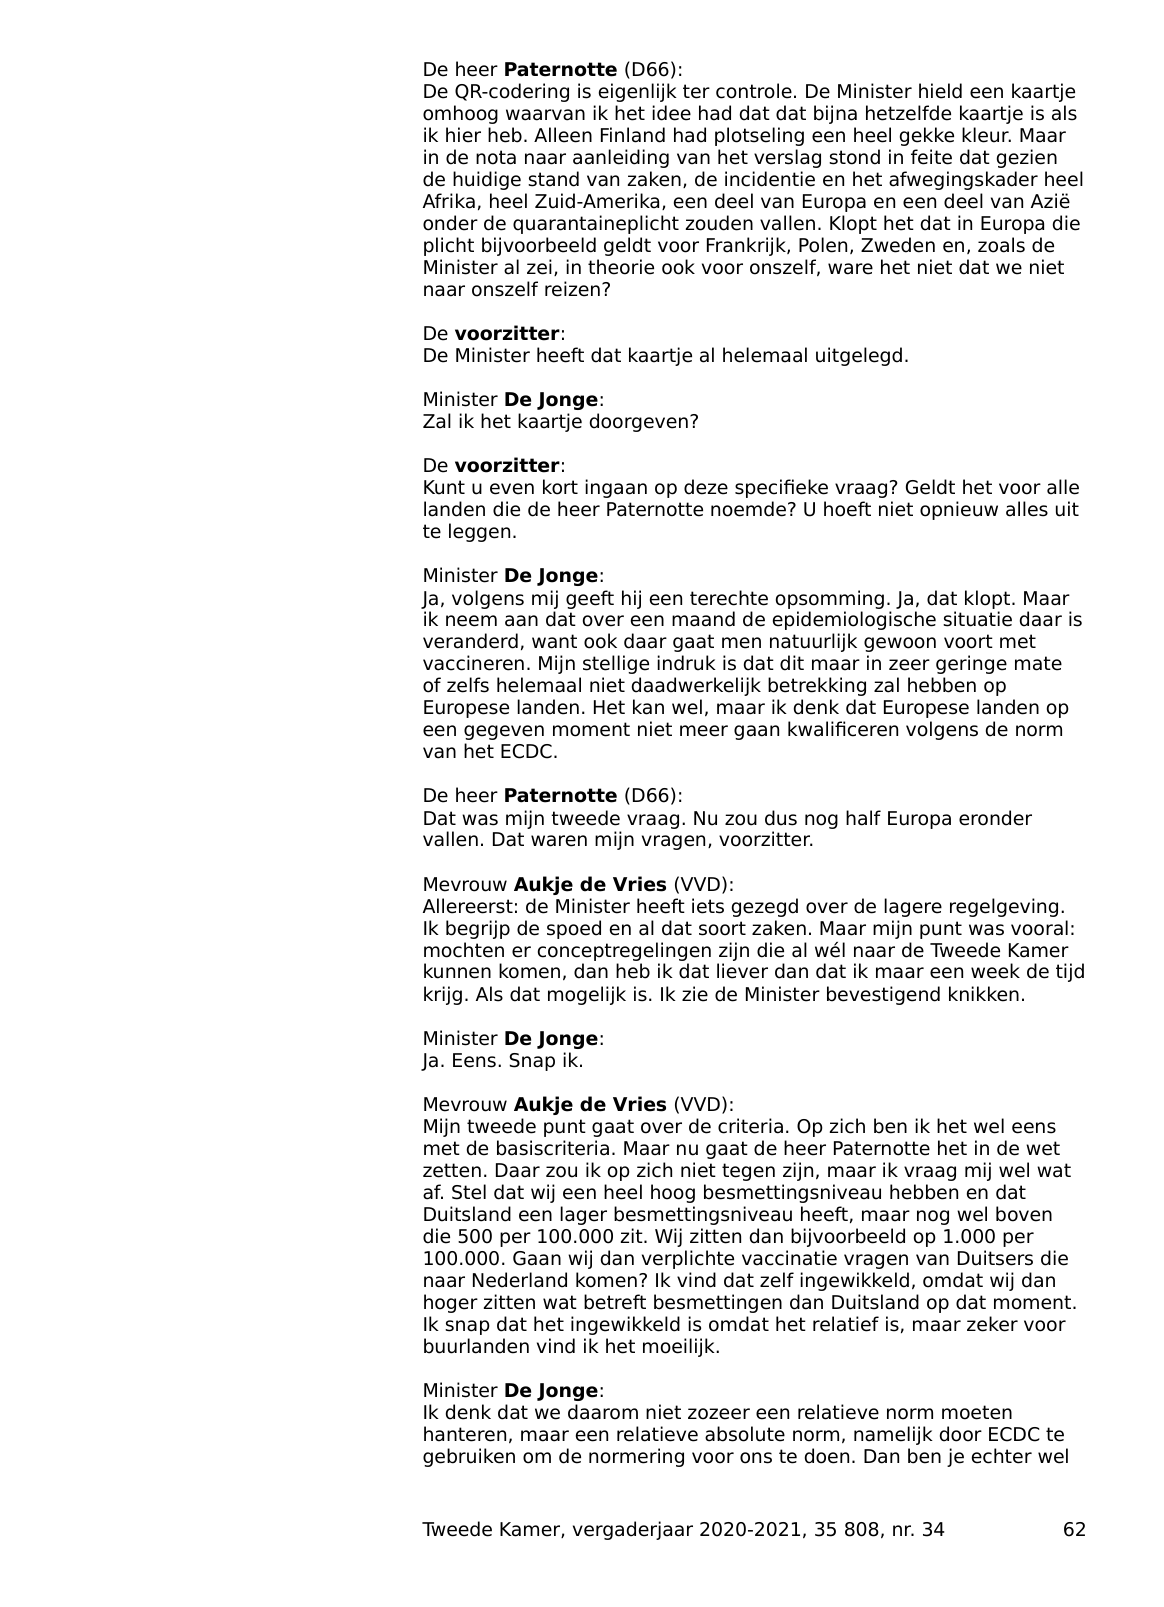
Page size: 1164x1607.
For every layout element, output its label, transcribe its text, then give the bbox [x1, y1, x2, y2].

text De voorzitter: [422, 455, 1087, 477]
text Ja. Eens. Snap ik. [422, 1049, 1087, 1072]
text De heer Paternotte (D66): [422, 59, 1087, 81]
text Mijn tweede punt gaat over de criteria. Op zich ben ik het wel eens met de basiscriteria. Maar nu gaat de heer Paternotte het in de wet zetten. Daar zou ik op zich niet tegen zijn, maar ik vraag mij wel wat af. Stel dat wij een heel hoog besmettingsniveau hebben en dat Duitsland een lager besmettingsniveau heeft, maar nog wel boven die 500 per 100.000 zit. Wij zitten dan bijvoorbeeld op 1.000 per 100.000. Gaan wij dan verplichte vaccinatie vragen van Duitsers die naar Nederland komen? Ik vind dat zelf ingewikkeld, omdat wij dan hoger zitten wat betreft besmettingen dan Duitsland op dat moment. Ik snap dat het ingewikkeld is omdat het relatief is, maar zeker voor buurlanden vind ik het moeilijk. [422, 1116, 1087, 1357]
text Ik denk dat we daarom niet zozeer een relatieve norm moeten hanteren, maar een relatieve absolute norm, namelijk door ECDC te gebruiken om de normering voor ons te doen. Dan ben je echter wel [422, 1402, 1087, 1468]
text Mevrouw Aukje de Vries (VVD): [422, 873, 1087, 896]
text De Minister heeft dat kaartje al helemaal uitgelegd. [422, 345, 1087, 367]
text Allereerst: de Minister heeft iets gezegd over de lagere regelgeving. Ik begrijp de spoed en al dat soort zaken. Maar mijn punt was vooral: mochten er conceptregelingen zijn die al wél naar de Tweede Kamer kunnen komen, dan heb ik dat liever dan dat ik maar een week de tijd krijg. Als dat mogelijk is. Ik zie de Minister bevestigend knikken. [422, 896, 1087, 1005]
text Minister De Jonge: [422, 1028, 1087, 1049]
text Minister De Jonge: [422, 565, 1087, 587]
text Minister De Jonge: [422, 389, 1087, 411]
text Minister De Jonge: [422, 1380, 1087, 1402]
text Zal ik het kaartje doorgeven? [422, 411, 1087, 433]
text De voorzitter: [422, 323, 1087, 345]
text Mevrouw Aukje de Vries (VVD): [422, 1094, 1087, 1116]
text Ja, volgens mij geeft hij een terechte opsomming. Ja, dat klopt. Maar ik neem aan dat over een maand de epidemiologische situatie daar is veranderd, want ook daar gaat men natuurlijk gewoon voort met vaccineren. Mijn stellige indruk is dat dit maar in zeer geringe mate of zelfs helemaal niet daadwerkelijk betrekking zal hebben op Europese landen. Het kan wel, maar ik denk dat Europese landen op een gegeven moment niet meer gaan kwalificeren volgens de norm van het ECDC. [422, 587, 1087, 763]
text Kunt u even kort ingaan op deze specifieke vraag? Geldt het voor alle landen die de heer Paternotte noemde? U hoeft niet opnieuw alles uit te leggen. [422, 477, 1087, 543]
text Dat was mijn tweede vraag. Nu zou dus nog half Europa eronder vallen. Dat waren mijn vragen, voorzitter. [422, 807, 1087, 851]
text De QR-codering is eigenlijk ter controle. De Minister hield een kaartje omhoog waarvan ik het idee had dat dat bijna hetzelfde kaartje is als ik hier heb. Alleen Finland had plotseling een heel gekke kleur. Maar in de nota naar aanleiding van het verslag stond in feite dat gezien de huidige stand van zaken, de incidentie en het afwegingskader heel Afrika, heel Zuid-Amerika, een deel van Europa en een deel van Azië onder de quarantaineplicht zouden vallen. Klopt het dat in Europa die plicht bijvoorbeeld geldt voor Frankrijk, Polen, Zweden en, zoals de Minister al zei, in theorie ook voor onszelf, ware het niet dat we niet naar onszelf reizen? [422, 81, 1087, 301]
text De heer Paternotte (D66): [422, 785, 1087, 807]
